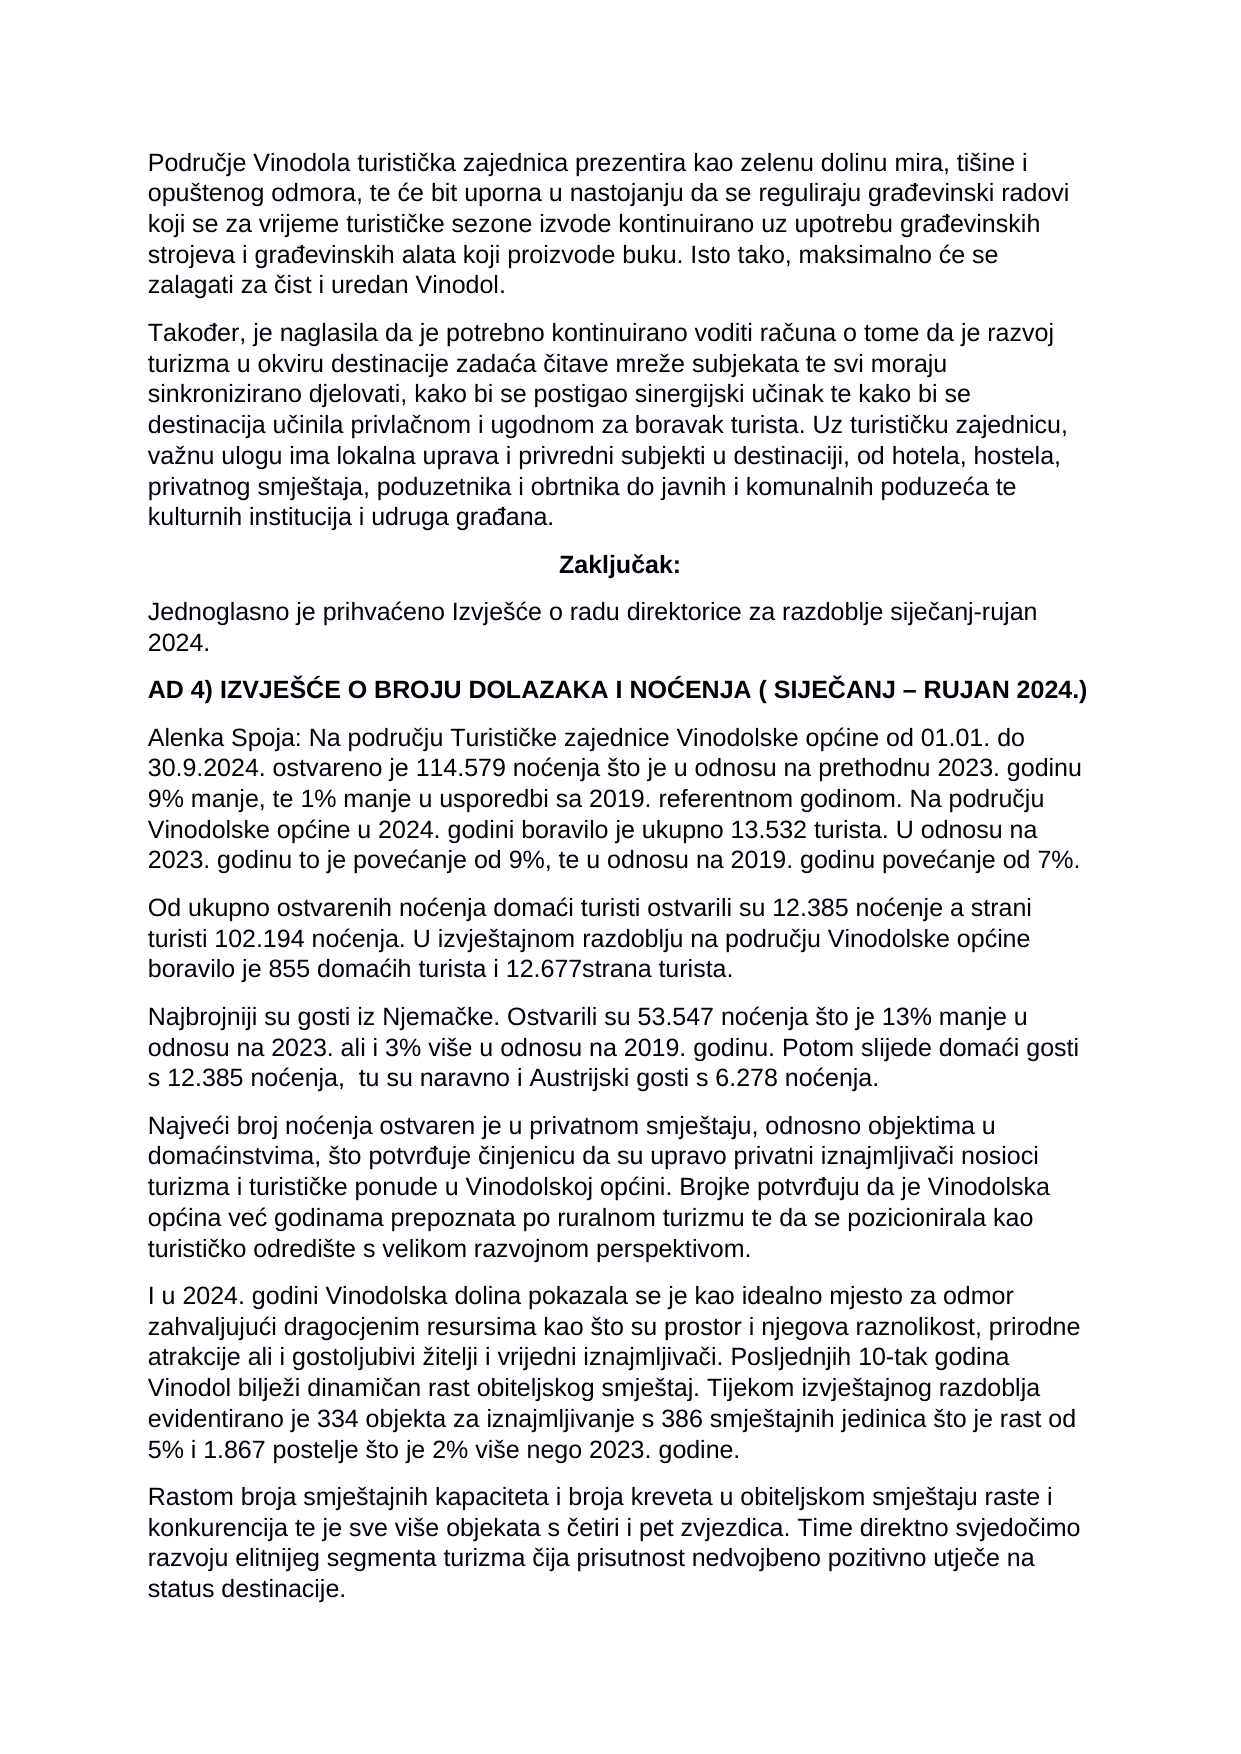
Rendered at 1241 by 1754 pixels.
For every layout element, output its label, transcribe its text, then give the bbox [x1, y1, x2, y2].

text Jednoglasno je prihvaćeno Izvješće o radu direktorice za razdoblje siječanj-rujan 2024. [148, 597, 1093, 657]
text Zaključak: [148, 550, 1093, 578]
text AD 4) IZVJEŠĆE O BROJU DOLAZAKA I NOĆENJA ( SIJEČANJ – RUJAN 2024.) [148, 675, 1093, 704]
text Najveći broj noćenja ostvaren je u privatnom smještaju, odnosno objektima u domaćinstvima, što potvrđuje činjenicu da su upravo privatni iznajmljivači nosioci turizma i turističke ponude u Vinodolskoj općini. Brojke potvrđuju da je Vinodolska općina već godinama prepoznata po ruralnom turizmu te da se pozicionirala kao turističko odredište s velikom razvojnom perspektivom. [148, 1111, 1093, 1262]
text Također, je naglasila da je potrebno kontinuirano voditi računa o tome da je razvoj turizma u okviru destinacije zadaća čitave mreže subjekata te svi moraju sinkronizirano djelovati, kako bi se postigao sinergijski učinak te kako bi se destinacija učinila privlačnom i ugodnom za boravak turista. Uz turističku zajednicu, važnu ulogu ima lokalna uprava i privredni subjekti u destinaciji, od hotela, hostela, privatnog smještaja, poduzetnika i obrtnika do javnih i komunalnih poduzeća te kulturnih institucija i udruga građana. [148, 318, 1093, 531]
text I u 2024. godini Vinodolska dolina pokazala se je kao idealno mjesto za odmor zahvaljujući dragocjenim resursima kao što su prostor i njegova raznolikost, prirodne atrakcije ali i gostoljubivi žitelji i vrijedni iznajmljivači. Posljednjih 10-tak godina Vinodol bilježi dinamičan rast obiteljskog smještaj. Tijekom izvještajnog razdoblja evidentirano je 334 objekta za iznajmljivanje s 386 smještajnih jedinica što je rast od 5% i 1.867 postelje što je 2% više nego 2023. godine. [148, 1281, 1093, 1463]
text Područje Vinodola turistička zajednica prezentira kao zelenu dolinu mira, tišine i opuštenog odmora, te će bit uporna u nastojanju da se reguliraju građevinski radovi koji se za vrijeme turističke sezone izvode kontinuirano uz upotrebu građevinskih strojeva i građevinskih alata koji proizvode buku. Isto tako, maksimalno će se zalagati za čist i uredan Vinodol. [148, 148, 1093, 299]
text Alenka Spoja: Na području Turističke zajednice Vinodolske općine od 01.01. do 30.9.2024. ostvareno je 114.579 noćenja što je u odnosu na prethodnu 2023. godinu 9% manje, te 1% manje u usporedbi sa 2019. referentnom godinom. Na području Vinodolske općine u 2024. godini boravilo je ukupno 13.532 turista. U odnosu na 2023. godinu to je povećanje od 9%, te u odnosu na 2019. godinu povećanje od 7%. [148, 723, 1093, 874]
text Najbrojniji su gosti iz Njemačke. Ostvarili su 53.547 noćenja što je 13% manje u odnosu na 2023. ali i 3% više u odnosu na 2019. godinu. Potom slijede domaći gosti s 12.385 noćenja, tu su naravno i Austrijski gosti s 6.278 noćenja. [148, 1002, 1093, 1092]
text Od ukupno ostvarenih noćenja domaći turisti ostvarili su 12.385 noćenje a strani turisti 102.194 noćenja. U izvještajnom razdoblju na području Vinodolske općine boravilo je 855 domaćih turista i 12.677strana turista. [148, 893, 1093, 983]
text Rastom broja smještajnih kapaciteta i broja kreveta u obiteljskom smještaju raste i konkurencija te je sve više objekata s četiri i pet zvjezdica. Time direktno svjedočimo razvoju elitnijeg segmenta turizma čija prisutnost nedvojbeno pozitivno utječe na status destinacije. [148, 1482, 1093, 1603]
